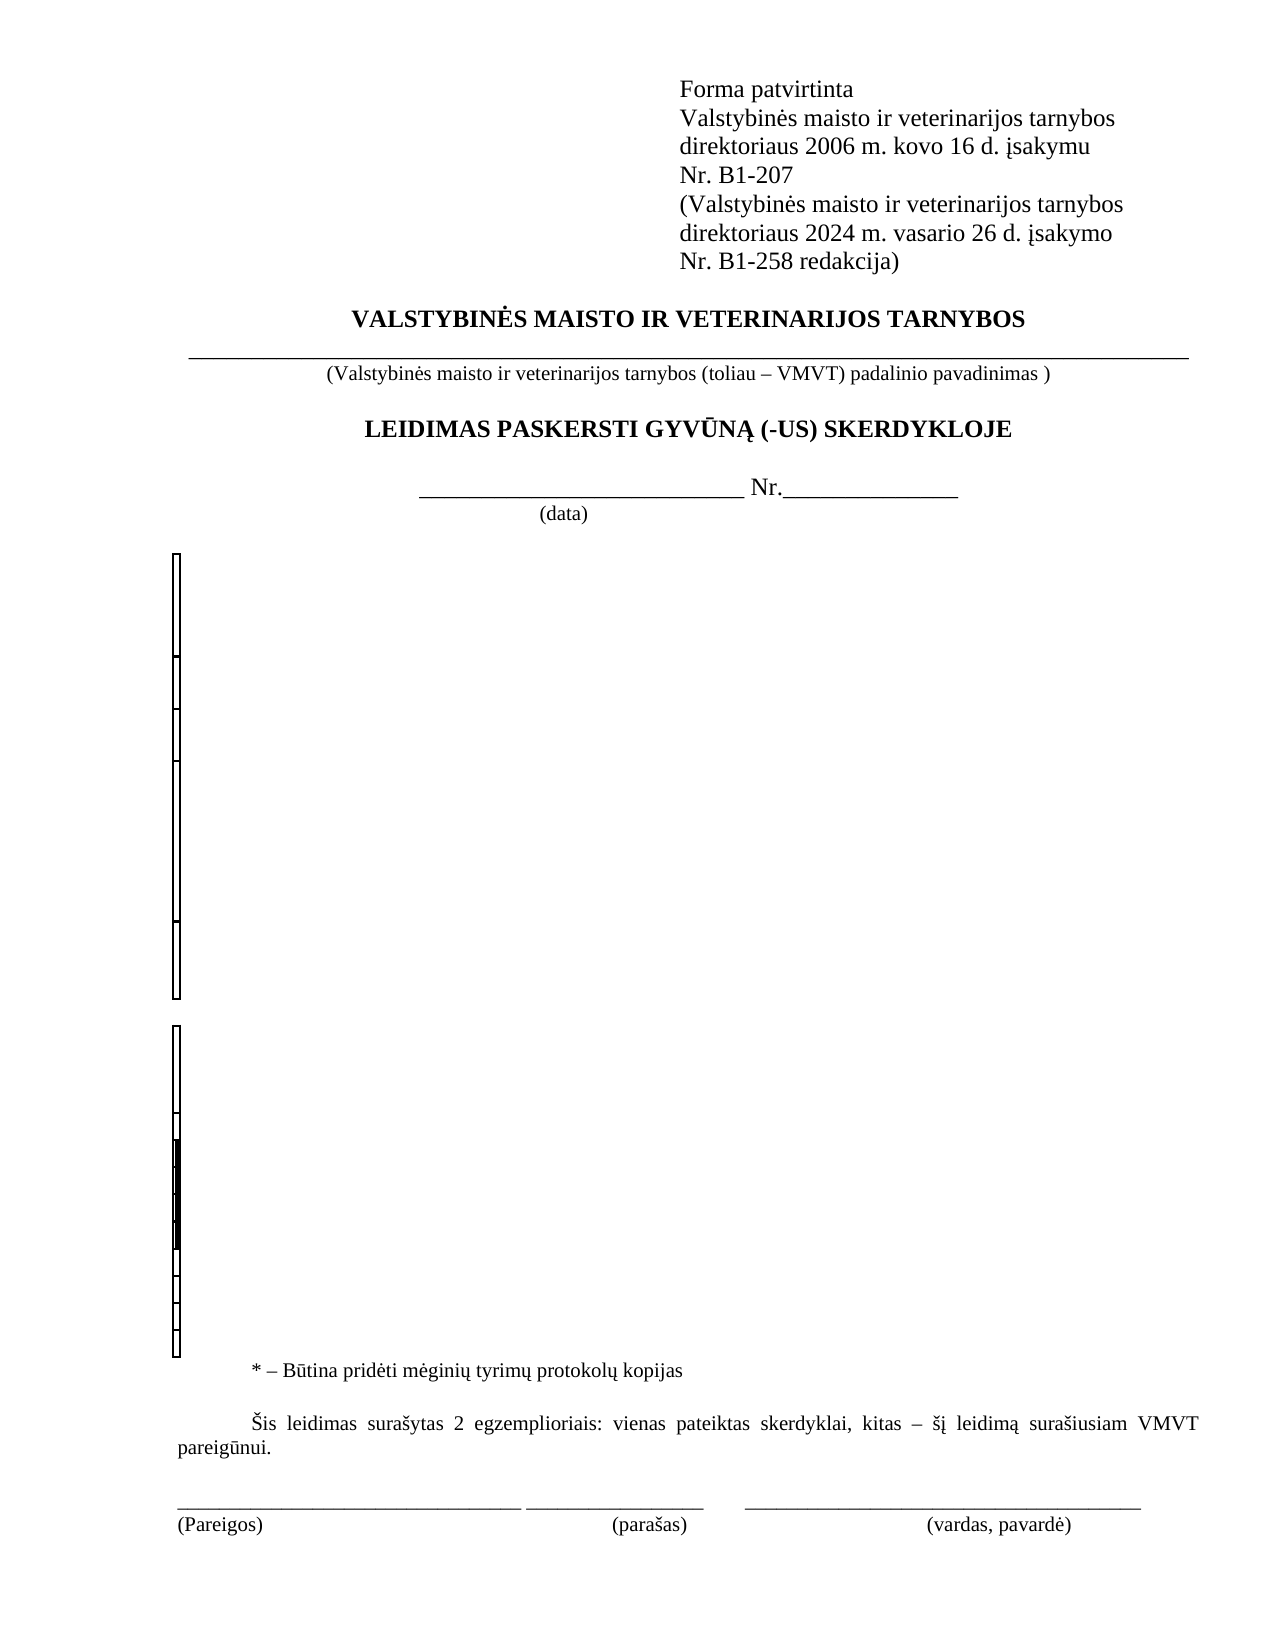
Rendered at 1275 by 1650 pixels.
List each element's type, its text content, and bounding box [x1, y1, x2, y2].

text Valstybinės maisto ir veterinarijos tarnybos [679, 103, 1200, 131]
table_cell [173, 1000, 180, 1024]
text __________________________ Nr.______________ [177, 472, 1200, 500]
table_cell [174, 1331, 179, 1356]
text (Pareigos) (parašas) (vardas, pavardė) [177, 1512, 1200, 1536]
text _________________________________ _________________ ______________________________________ [177, 1488, 1200, 1512]
text (Valstybinės maisto ir veterinarijos tarnybos (toliau – VMVT) padalinio pavadinimas ) [177, 361, 1200, 385]
table_cell [174, 1304, 179, 1329]
text direktoriaus 2006 m. kovo 16 d. įsakymu [679, 131, 1200, 160]
text * – Būtina pridėti mėginių tyrimų protokolų kopijas [177, 1358, 1200, 1382]
text (Valstybinės maisto ir veterinarijos tarnybos [679, 189, 1200, 218]
text Nr. B1-258 redakcija) [679, 246, 1200, 275]
text Nr. B1-207 [679, 160, 1200, 189]
text Forma patvirtinta [679, 74, 1200, 103]
text Šis leidimas surašytas 2 egzemplioriais: vienas pateiktas skerdyklai, kitas – šį leidimą surašiusiam VMVT pareigūnui. [177, 1411, 1200, 1459]
text ________________________________________________________________________________ [177, 333, 1200, 361]
text direktoriaus 2024 m. vasario 26 d. įsakymo [679, 218, 1200, 246]
text VALSTYBINĖS MAISTO IR VETERINARIJOS TARNYBOS [177, 304, 1200, 333]
text (data) [177, 500, 1200, 524]
table_cell [174, 1277, 179, 1302]
text LEIDIMAS PASKERSTI GYVŪNĄ (-US) SKERDYKLOJE [177, 414, 1200, 443]
